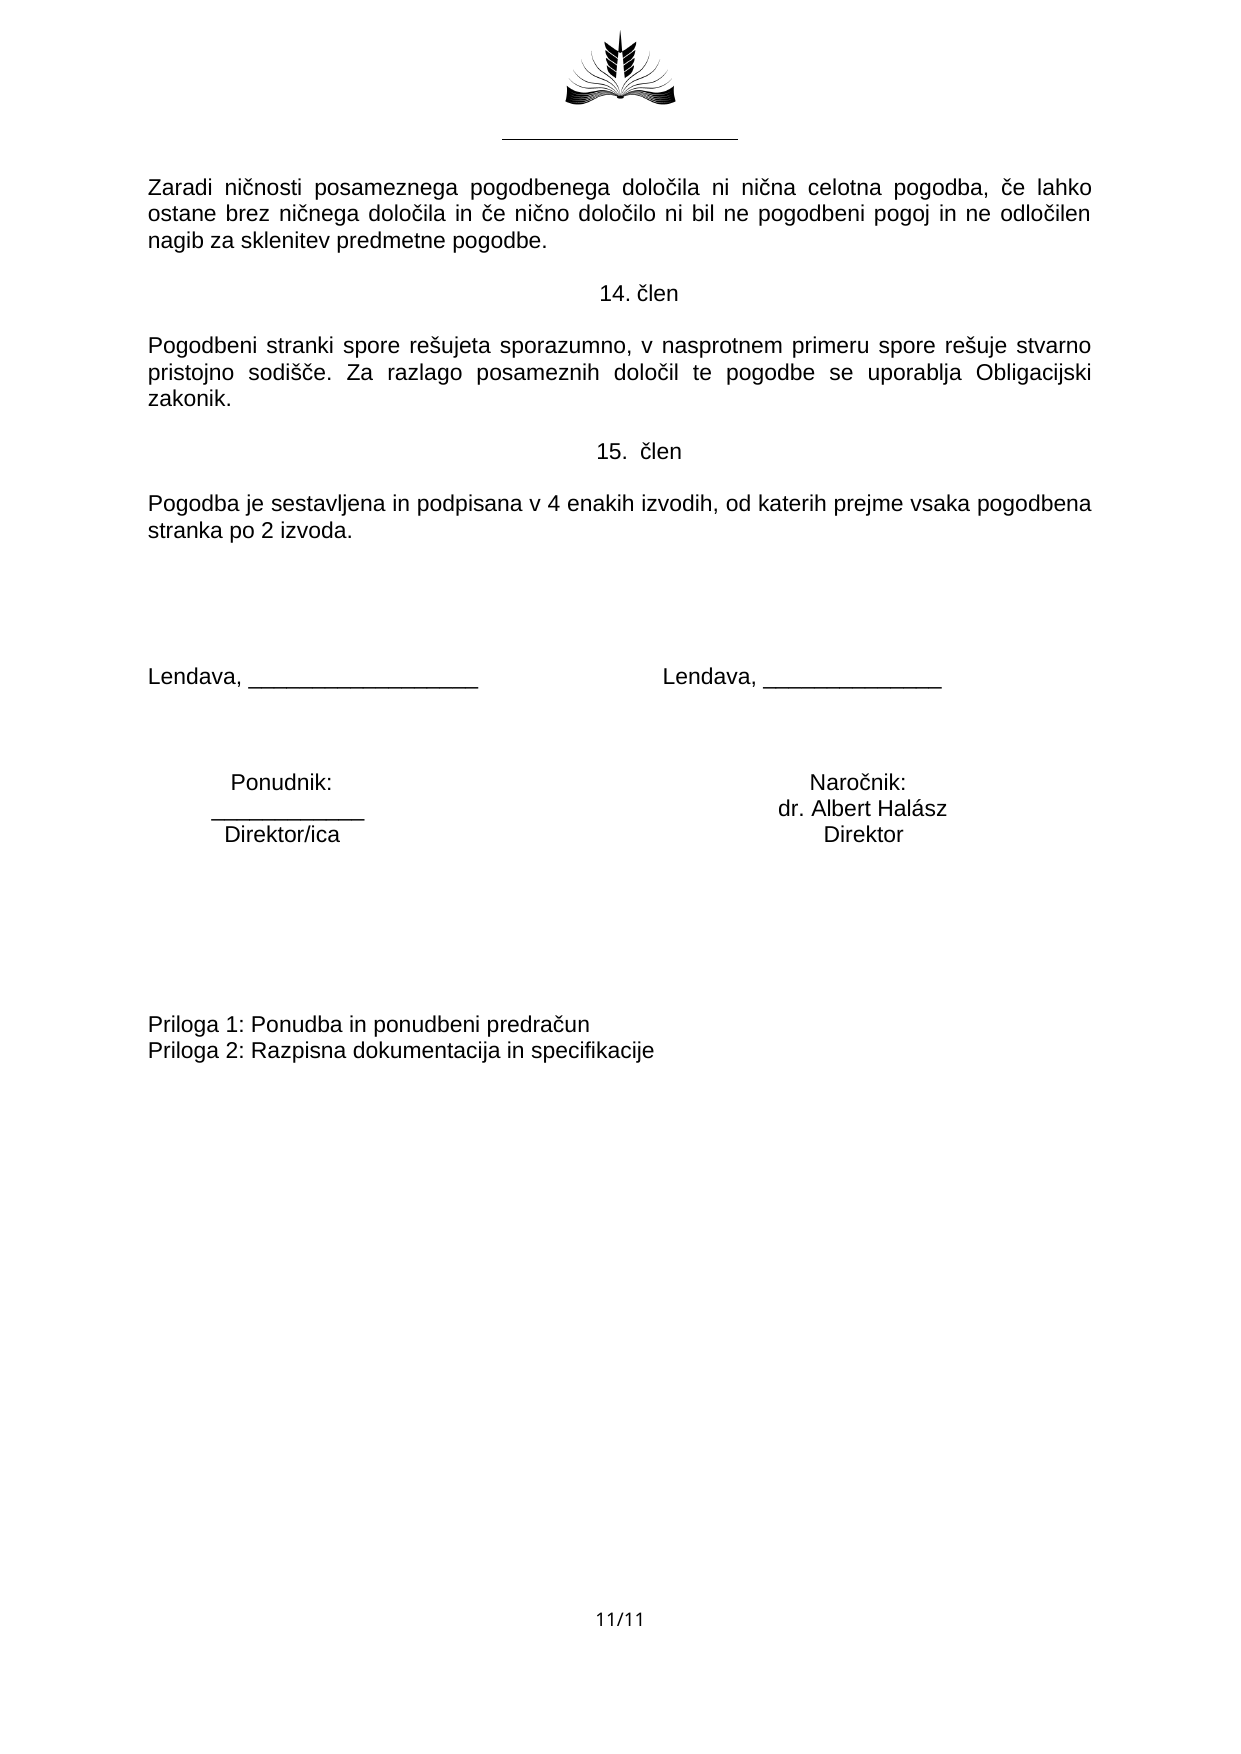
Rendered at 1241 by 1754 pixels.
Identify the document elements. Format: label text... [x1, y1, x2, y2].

text Lendava, __________________ Lendava, ______________ [148, 663, 1092, 689]
text Pogodbeni stranki spore rešujeta sporazumno, v nasprotnem primeru spore rešuje stvarno pristojno sodišče. Za razlago posameznih določil te pogodbe se uporablja Obligacijski zakonik. [148, 332, 1092, 411]
list člen [185, 279, 1092, 306]
text ____________ dr. Albert Halász [148, 795, 1092, 821]
text Priloga 1: Ponudba in ponudbeni predračun [148, 1011, 1092, 1037]
text Priloga 2: Razpisna dokumentacija in specifikacije [148, 1037, 1092, 1063]
text Pogodba je sestavljena in podpisana v 4 enakih izvodih, od katerih prejme vsaka pogodbena stranka po 2 izvoda. [148, 490, 1092, 543]
text Direktor/ica Direktor [148, 821, 1092, 848]
text Ponudnik: Naročnik: [148, 768, 1092, 795]
text Zaradi ničnosti posameznega pogodbenega določila ni nična celotna pogodba, če lahko ostane brez ničnega določila in če nično določilo ni bil ne pogodbeni pogoj in ne odločilen nagib za sklenitev predmetne pogodbe. [148, 174, 1092, 253]
list člen [185, 438, 1092, 464]
